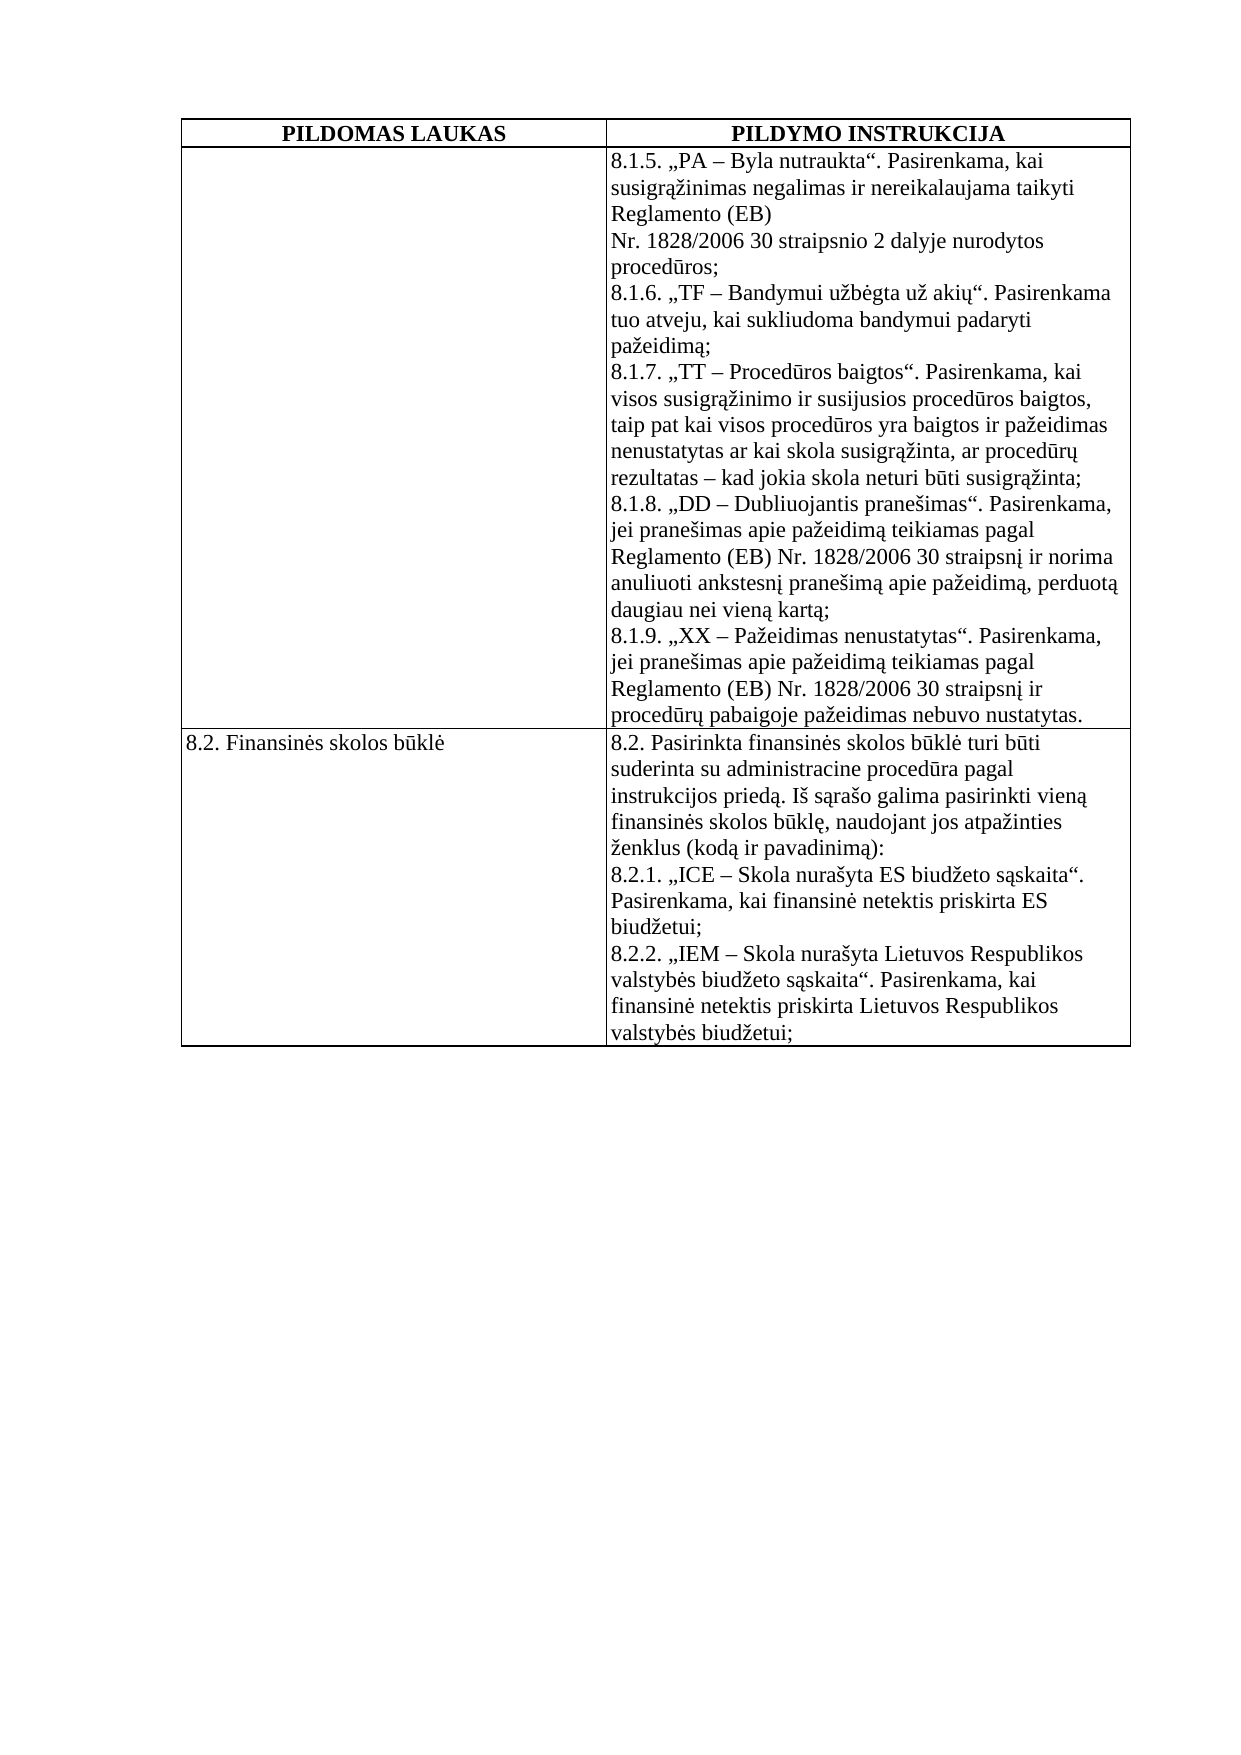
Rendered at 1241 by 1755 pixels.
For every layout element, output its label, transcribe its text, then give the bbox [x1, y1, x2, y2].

table_header PILDOMAS LAUKAS [182, 120, 606, 146]
table_cell 8.2. Finansinės skolos būklė [182, 729, 606, 1045]
table_cell [182, 148, 606, 727]
table_cell 8.1.5. „PA – Byla nutraukta“. Pasirenkama, kai susigrąžinimas negalimas ir nereikalaujama taikyti Reglamento (EB) Nr. 1828/2006 30 straipsnio 2 dalyje nurodytos procedūros; 8.1.6. „TF – Bandymui užbėgta už akių“. Pasirenkama tuo atveju, kai sukliudoma bandymui padaryti pažeidimą; 8.1.7. „TT – Procedūros baigtos“. Pasirenkama, kai visos susigrąžinimo ir susijusios procedūros baigtos, taip pat kai visos procedūros yra baigtos ir pažeidimas nenustatytas ar kai skola susigrąžinta, ar procedūrų rezultatas – kad jokia skola neturi būti susigrąžinta; 8.1.8. „DD – Dubliuojantis pranešimas“. Pasirenkama, jei pranešimas apie pažeidimą teikiamas pagal Reglamento (EB) Nr. 1828/2006 30 straipsnį ir norima anuliuoti ankstesnį pranešimą apie pažeidimą, perduotą daugiau nei vieną kartą; 8.1.9. „XX – Pažeidimas nenustatytas“. Pasirenkama, jei pranešimas apie pažeidimą teikiamas pagal Reglamento (EB) Nr. 1828/2006 30 straipsnį ir procedūrų pabaigoje pažeidimas nebuvo nustatytas. [607, 148, 1130, 727]
table_header PILDYMO INSTRUKCIJA [607, 120, 1130, 146]
table_cell 8.2. Pasirinkta finansinės skolos būklė turi būti suderinta su administracine procedūra pagal instrukcijos priedą. Iš sąrašo galima pasirinkti vieną finansinės skolos būklę, naudojant jos atpažinties ženklus (kodą ir pavadinimą): 8.2.1. „ICE – Skola nurašyta ES biudžeto sąskaita“. Pasirenkama, kai finansinė netektis priskirta ES biudžetui; 8.2.2. „IEM – Skola nurašyta Lietuvos Respublikos valstybės biudžeto sąskaita“. Pasirenkama, kai finansinė netektis priskirta Lietuvos Respublikos valstybės biudžetui; [607, 729, 1130, 1045]
